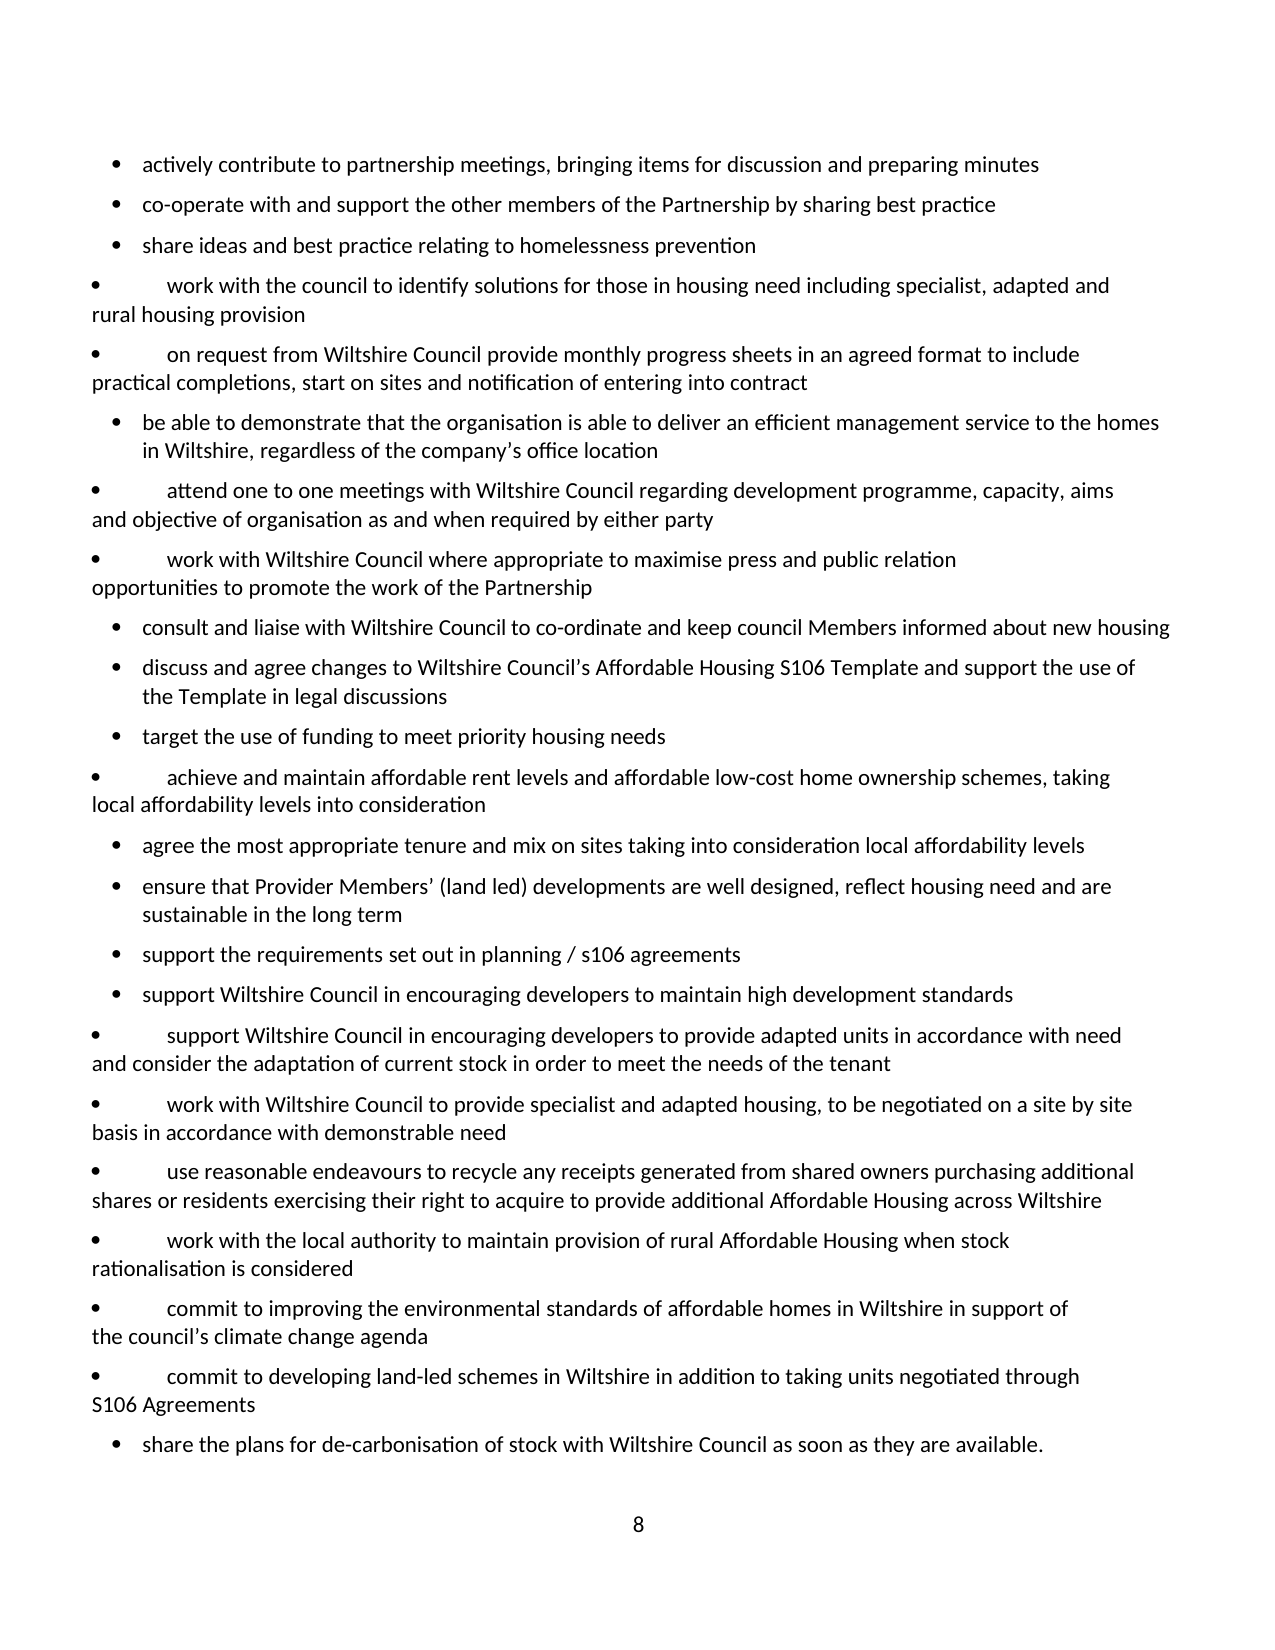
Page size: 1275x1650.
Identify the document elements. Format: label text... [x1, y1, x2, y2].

list on request from Wiltshire Council provide monthly progress sheets in an agreed format to include practical completions, start on sites and notification of entering into contract [92, 340, 1138, 396]
list work with Wiltshire Council where appropriate to maximise press and public relation opportunities to promote the work of the Partnership [92, 545, 1088, 601]
list work with the council to identify solutions for those in housing need including specialist, adapted and rural housing provision [92, 272, 1134, 328]
list share ideas and best practice relating to homelessness prevention [112, 231, 1177, 259]
list commit to improving the environmental standards of affordable homes in Wiltshire in support of the council’s climate change agenda [92, 1294, 1079, 1350]
text the Template in legal discussions [142, 682, 1177, 710]
list support the requirements set out in planning / s106 agreements [112, 940, 1177, 968]
list commit to developing land-led schemes in Wiltshire in addition to taking units negotiated through S106 Agreements [92, 1362, 1105, 1418]
list agree the most appropriate tenure and mix on sites taking into consideration local affordability levels [112, 831, 1177, 859]
list be able to demonstrate that the organisation is able to deliver an efficient management service to the homes [112, 408, 1177, 436]
text in Wiltshire, regardless of the company’s office location [142, 436, 1177, 464]
list co-operate with and support the other members of the Partnership by sharing best practice [112, 190, 1177, 218]
list share the plans for de-carbonisation of stock with Wiltshire Council as soon as they are available. [112, 1430, 1177, 1458]
list work with the local authority to maintain provision of rural Affordable Housing when stock rationalisation is considered [92, 1226, 1144, 1282]
list achieve and maintain affordable rent levels and affordable low-cost home ownership schemes, taking local affordability levels into consideration [92, 763, 1137, 819]
list discuss and agree changes to Wiltshire Council’s Affordable Housing S106 Template and support the use of [112, 653, 1177, 681]
list support Wiltshire Council in encouraging developers to provide adapted units in accordance with need and consider the adaptation of current stock in order to meet the needs of the tenant [92, 1021, 1136, 1077]
list work with Wiltshire Council to provide specialist and adapted housing, to be negotiated on a site by site basis in accordance with demonstrable need [92, 1090, 1158, 1146]
list actively contribute to partnership meetings, bringing items for discussion and preparing minutes [112, 150, 1177, 178]
list ensure that Provider Members’ (land led) developments are well designed, reflect housing need and are [112, 872, 1177, 900]
list use reasonable endeavours to recycle any receipts generated from shared owners purchasing additional shares or residents exercising their right to acquire to provide additional Affordable Housing across Wiltshire [92, 1157, 1153, 1214]
list attend one to one meetings with Wiltshire Council regarding development programme, capacity, aims and objective of organisation as and when required by either party [92, 476, 1132, 533]
text sustainable in the long term [142, 900, 1177, 928]
list target the use of funding to meet priority housing needs [112, 722, 1177, 750]
list consult and liaise with Wiltshire Council to co-ordinate and keep council Members informed about new housing [112, 613, 1177, 641]
list support Wiltshire Council in encouraging developers to maintain high development standards [112, 981, 1177, 1009]
